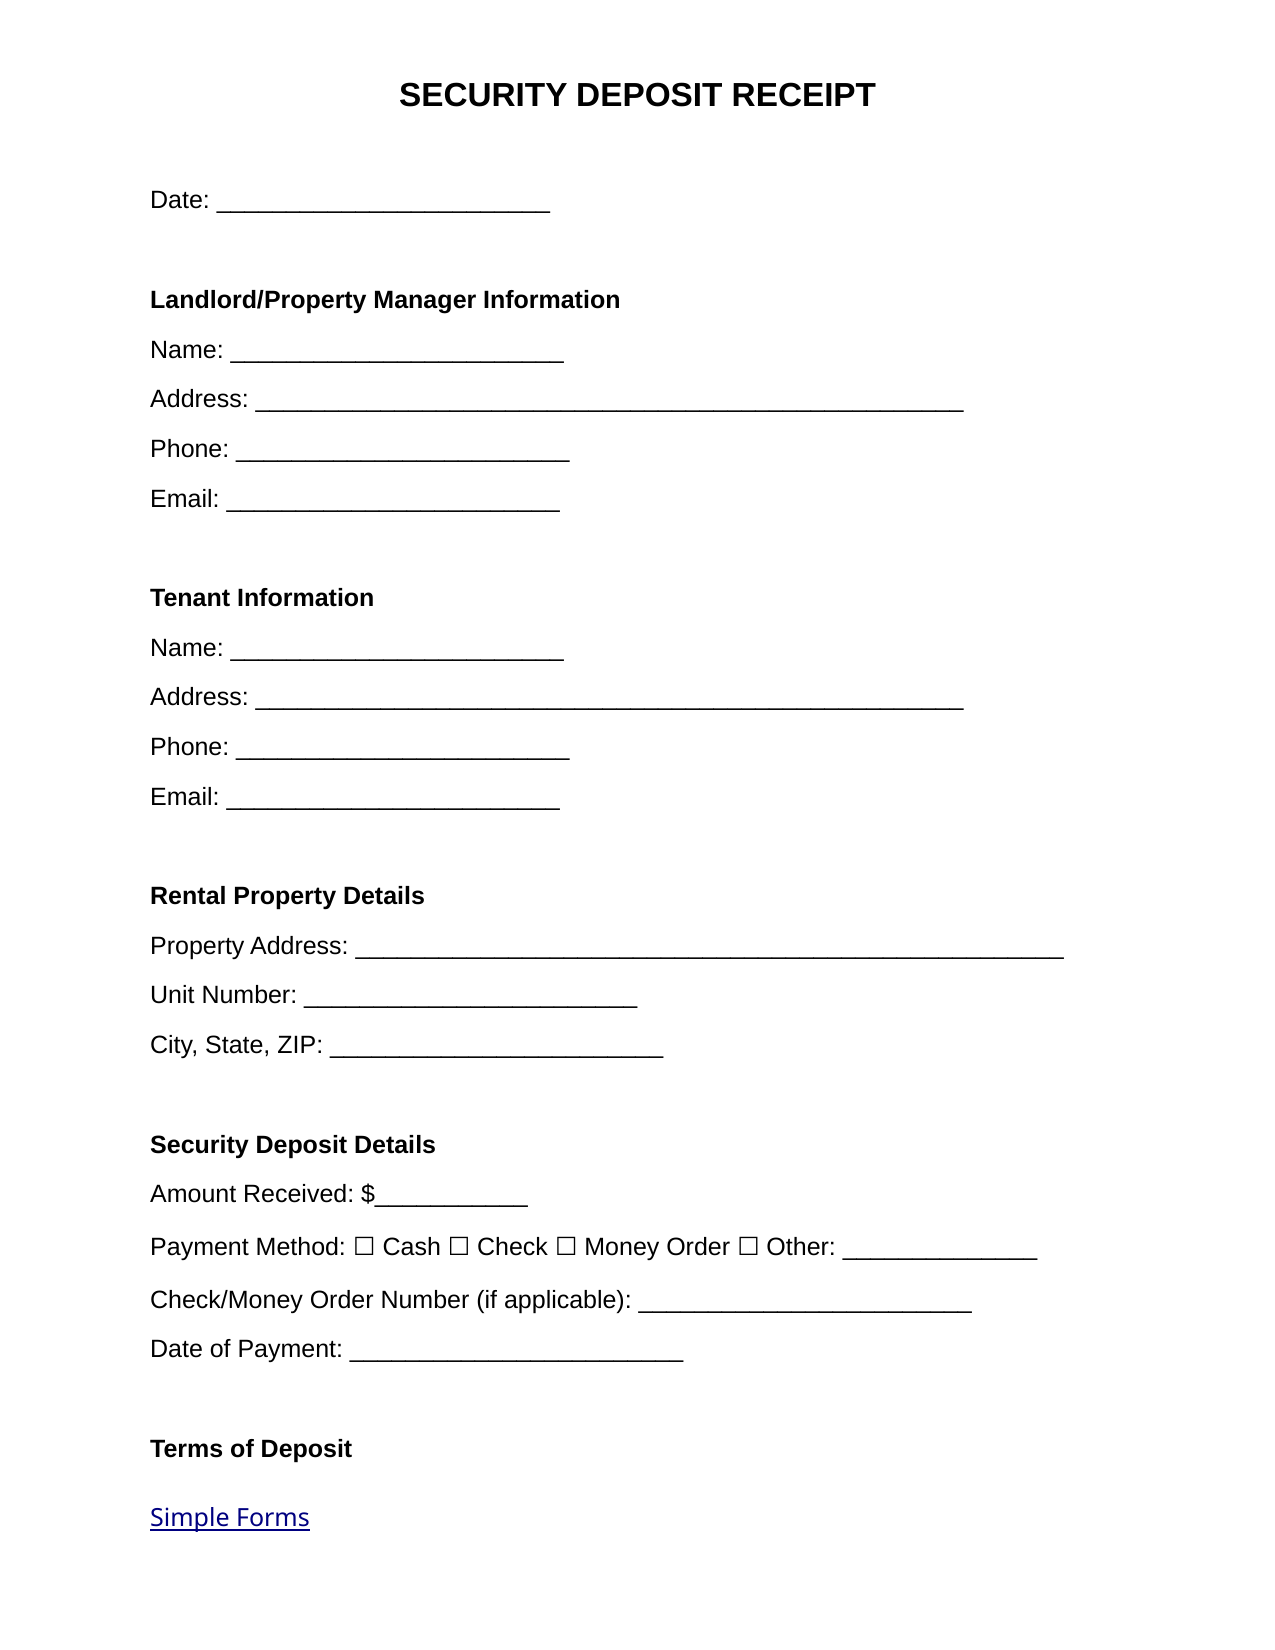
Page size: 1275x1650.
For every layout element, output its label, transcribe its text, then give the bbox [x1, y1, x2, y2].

text Landlord/Property Manager Information [150, 285, 1125, 314]
text Email: ________________________ [150, 484, 1125, 512]
text Property Address: ___________________________________________________ [150, 931, 1125, 959]
text Phone: ________________________ [150, 434, 1125, 463]
text Tenant Information [150, 583, 1125, 612]
text Terms of Deposit [150, 1434, 1125, 1463]
text Payment Method: ☐ Cash ☐ Check ☐ Money Order ☐ Other: ______________ [150, 1229, 1125, 1263]
text Address: ___________________________________________________ [150, 682, 1125, 711]
text Address: ___________________________________________________ [150, 384, 1125, 413]
text City, State, ZIP: ________________________ [150, 1030, 1125, 1059]
text Name: ________________________ [150, 334, 1125, 363]
text Security Deposit Details [150, 1129, 1125, 1158]
text Date of Payment: ________________________ [150, 1334, 1125, 1363]
text Email: ________________________ [150, 782, 1125, 811]
text Check/Money Order Number (if applicable): ________________________ [150, 1285, 1125, 1313]
text Date: ________________________ [150, 186, 1125, 214]
text Unit Number: ________________________ [150, 981, 1125, 1009]
text Name: ________________________ [150, 633, 1125, 661]
text Amount Received: $___________ [150, 1179, 1125, 1208]
text Rental Property Details [150, 881, 1125, 910]
text SECURITY DEPOSIT RECEIPT [150, 75, 1125, 113]
text Phone: ________________________ [150, 732, 1125, 761]
